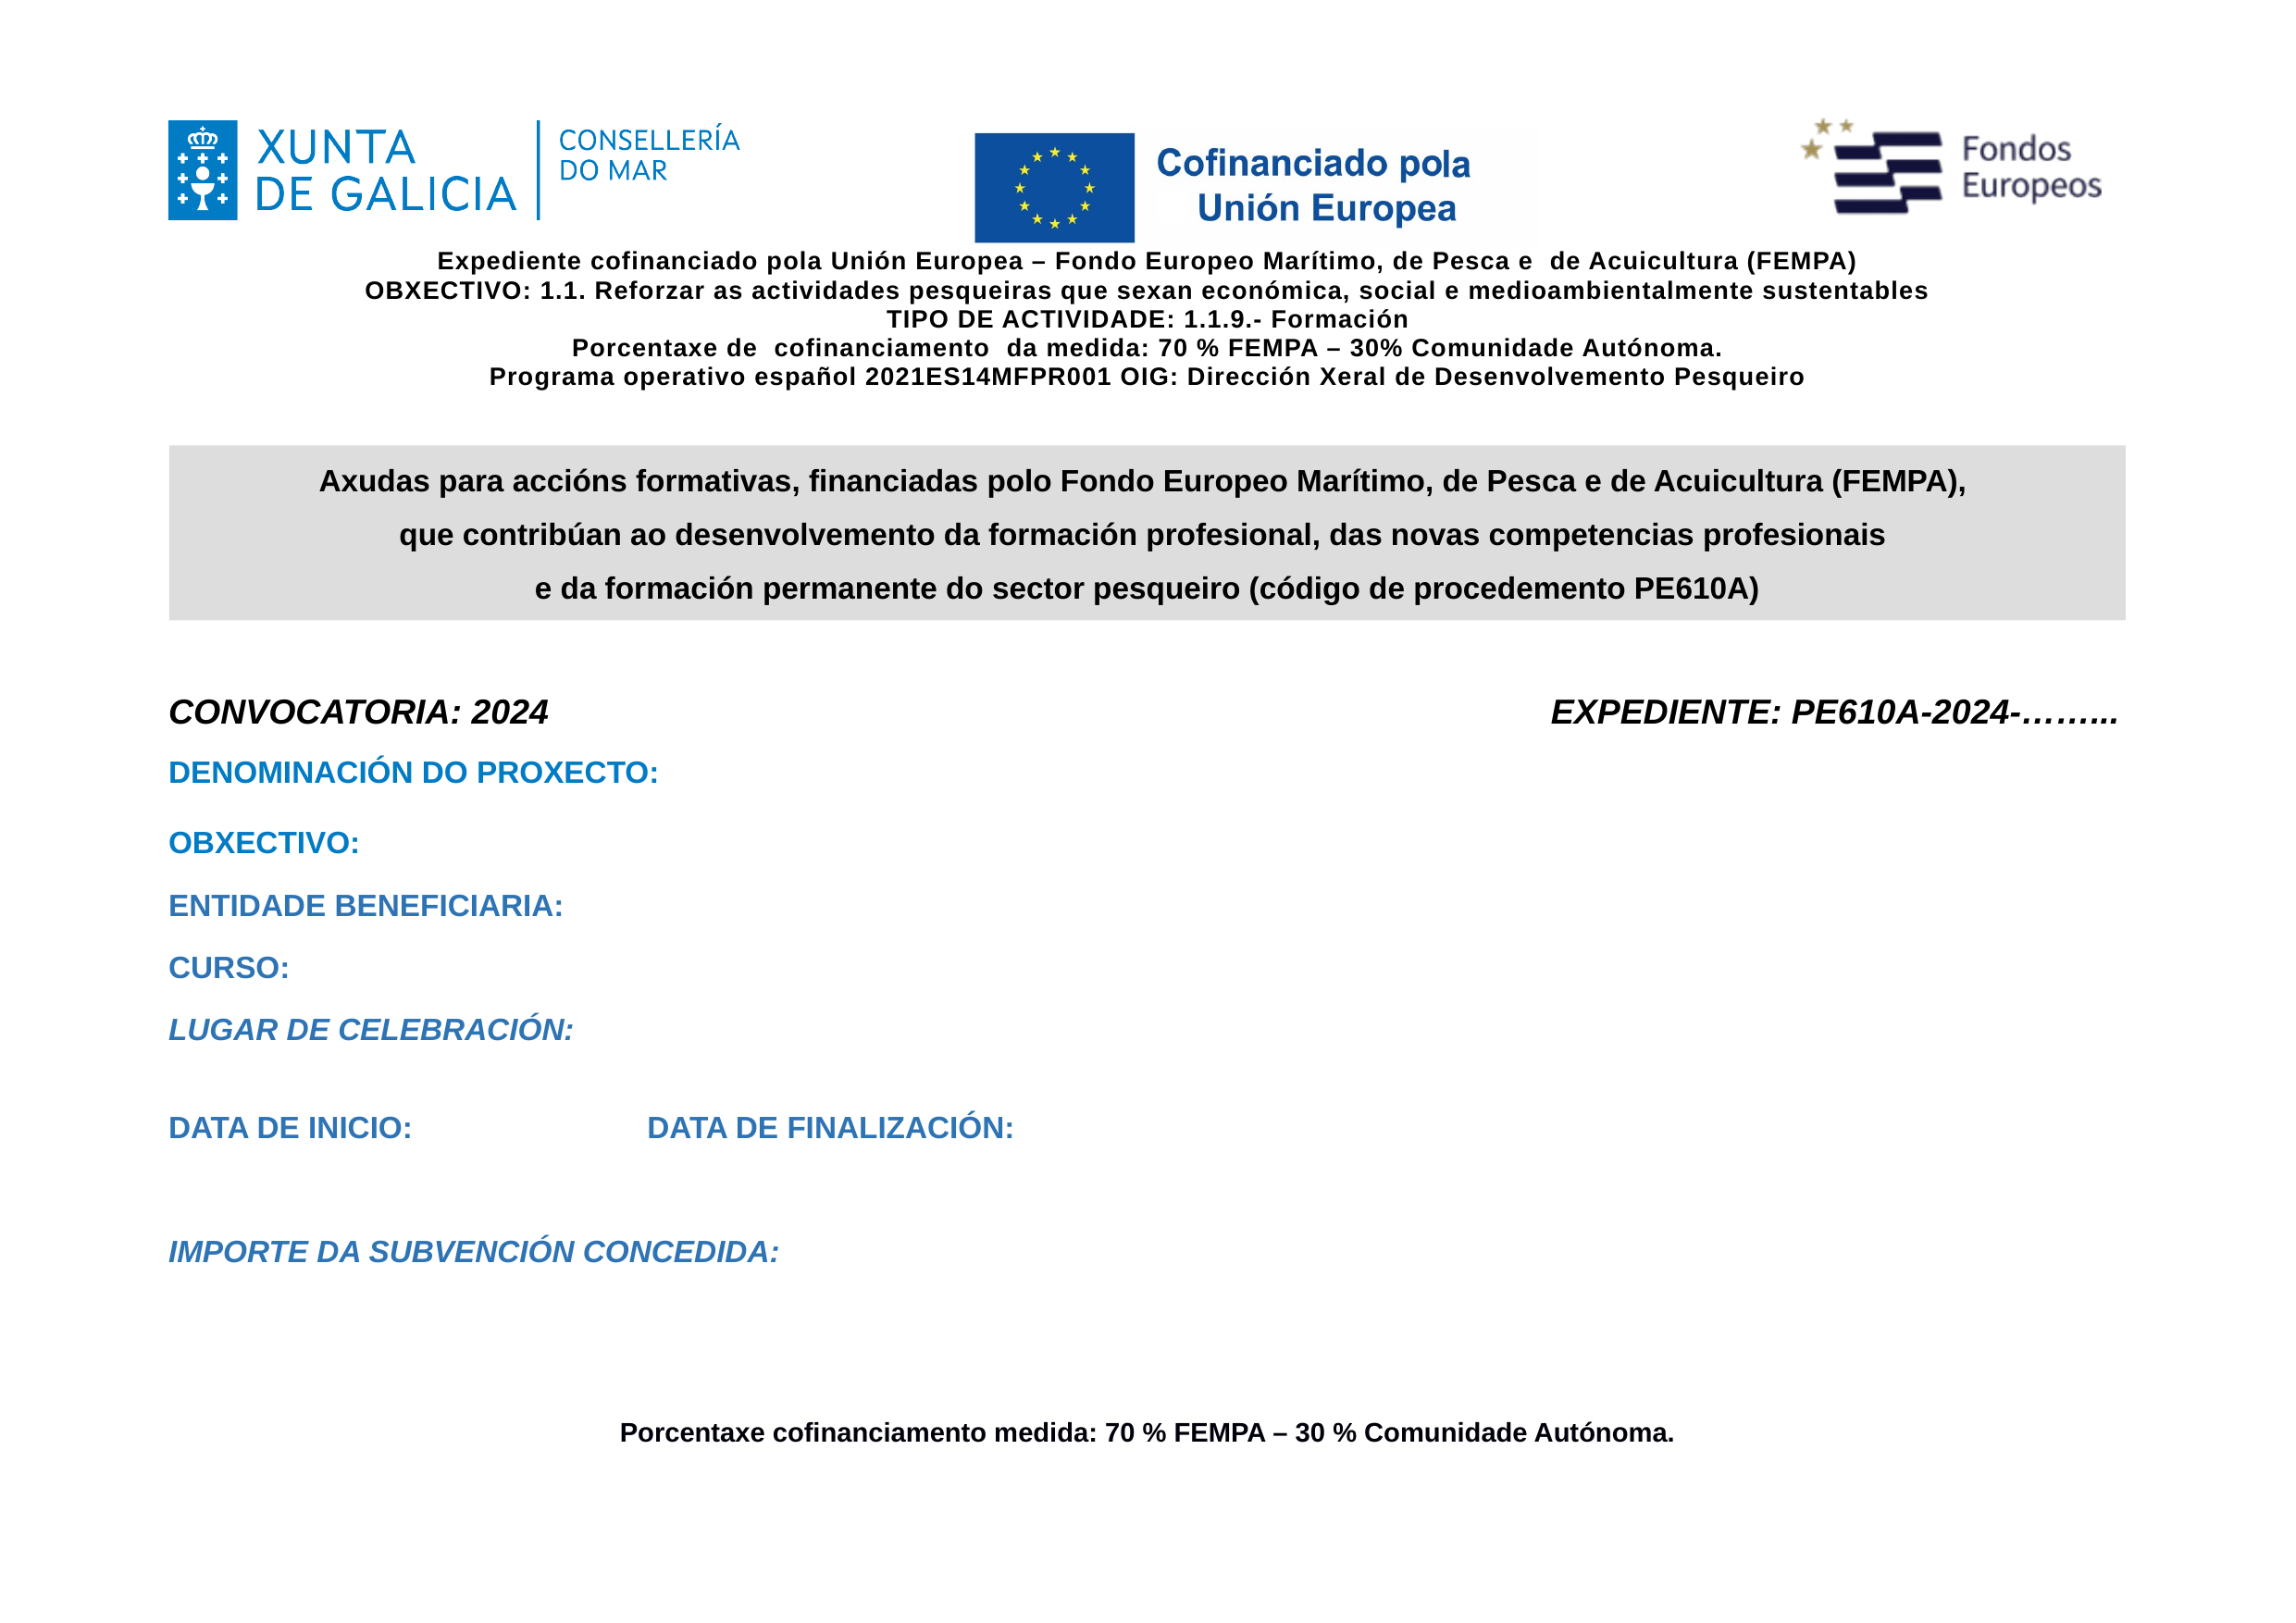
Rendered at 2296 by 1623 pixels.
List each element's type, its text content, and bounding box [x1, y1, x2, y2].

text DENOMINACIÓN DO PROXECTO: [168, 754, 2127, 789]
text CONVOCATORIA: 2024 EXPEDIENTE: PE610A-2024-……... [168, 691, 2127, 732]
text DATA DE INICIO: DATA DE FINALIZACIÓN: [168, 1109, 2127, 1145]
text CURSO: [168, 949, 2127, 985]
picture [168, 120, 740, 220]
text IMPORTE DA SUBVENCIÓN CONCEDIDA: [168, 1233, 2127, 1270]
picture [968, 127, 1540, 248]
text LUGAR DE CELEBRACIÓN: [168, 1011, 2127, 1047]
picture [1744, 118, 2102, 239]
text Porcentaxe cofinanciamento medida: 70 % FEMPA – 30 % Comunidade Autónoma. [168, 1418, 2127, 1448]
text OBXECTIVO: [168, 825, 2127, 861]
text ENTIDADE BENEFICIARIA: [168, 887, 2127, 923]
